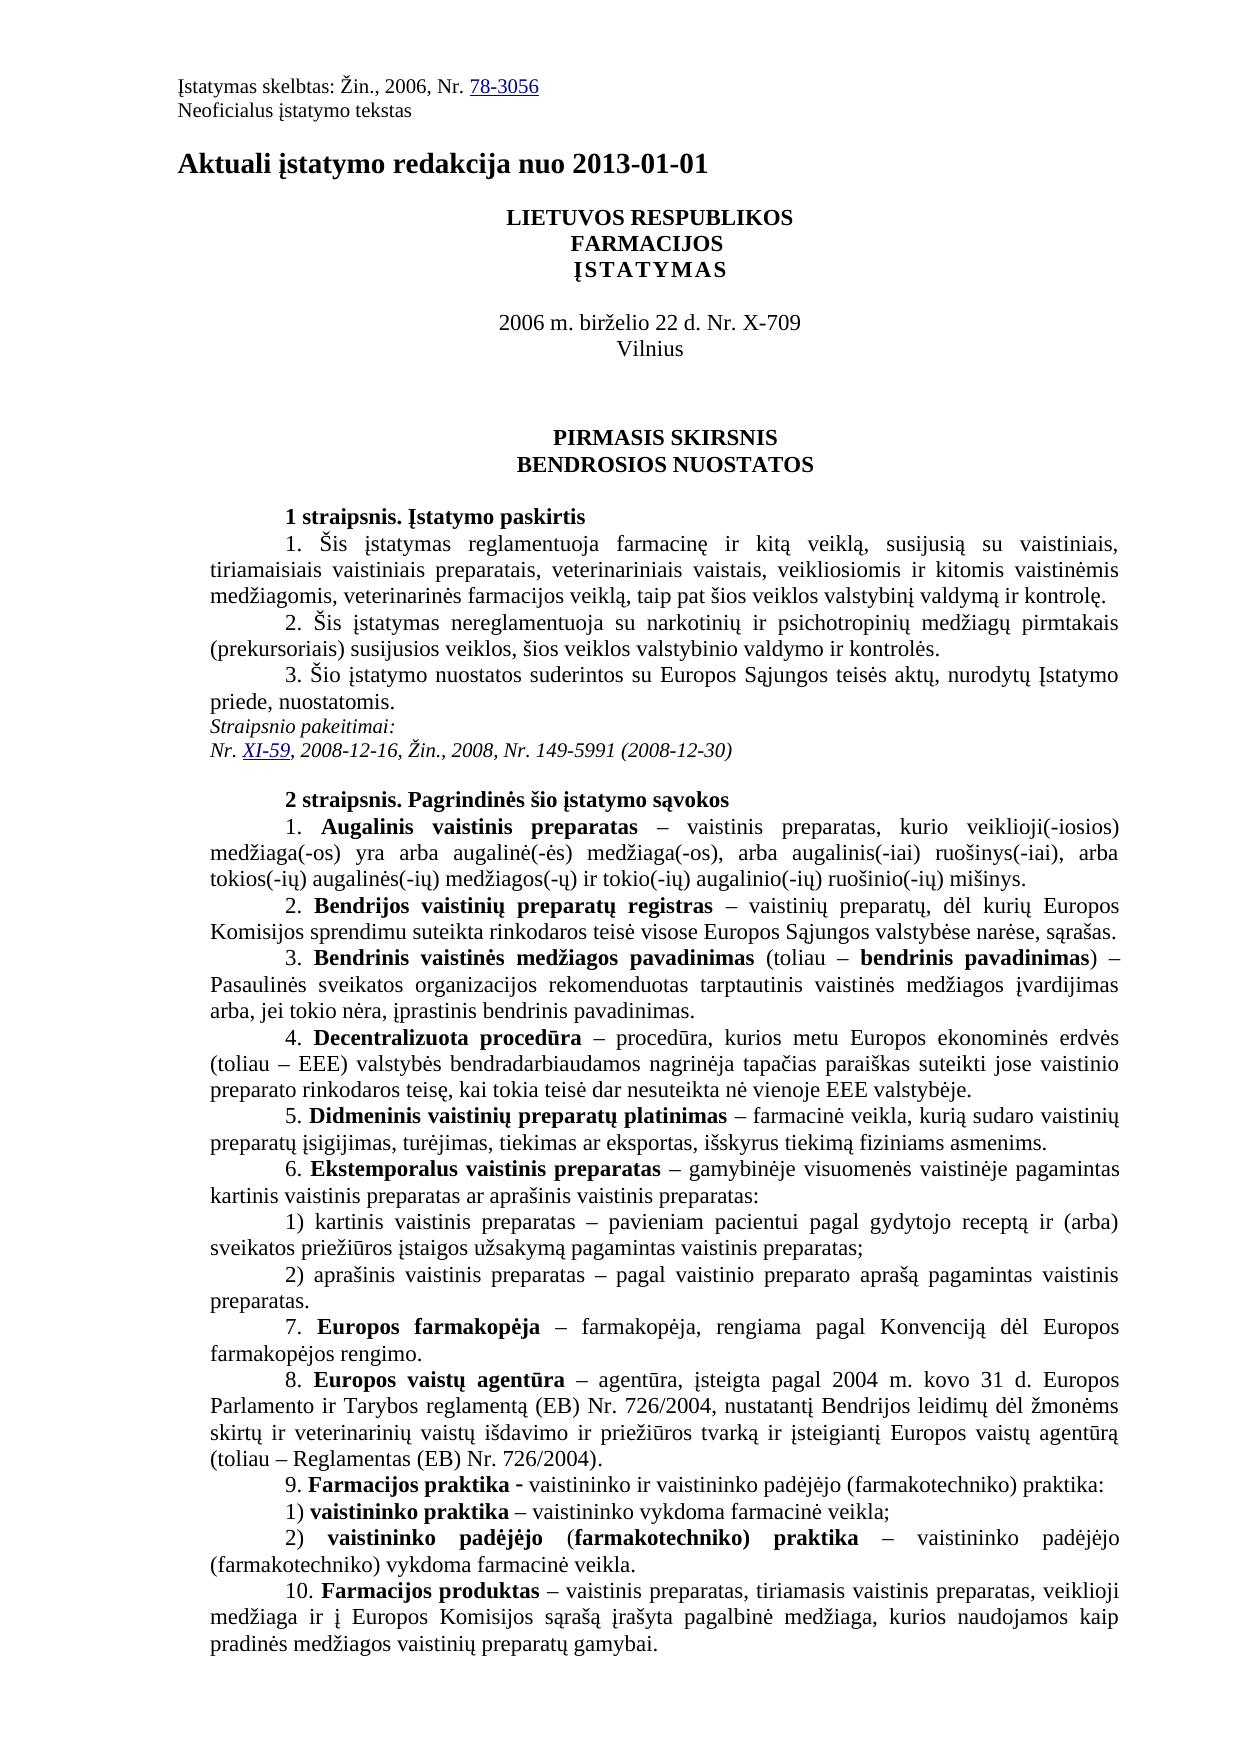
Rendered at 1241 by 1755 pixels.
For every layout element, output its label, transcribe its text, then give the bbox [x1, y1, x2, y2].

text 9. Farmacijos praktika  vaistininko ir vaistininko padėjėjo (farmakotechniko) praktika: [210, 1472, 1120, 1498]
text Neoficialus įstatymo tekstas [177, 98, 1122, 122]
text ĮSTATYMAS [177, 256, 1122, 283]
text 2 straipsnis. Pagrindinės šio įstatymo sąvokos [210, 786, 1120, 813]
text Nr. XI-59, 2008-12-16, Žin., 2008, Nr. 149-5991 (2008-12-30) [210, 738, 1120, 762]
text 1. Šis įstatymas reglamentuoja farmacinę ir kitą veiklą, susijusią su vaistiniais, tiriamaisiais vaistiniais preparatais, veterinariniais vaistais, veikliosiomis ir kitomis vaistinėmis medžiagomis, veterinarinės farmacijos veiklą, taip pat šios veiklos valstybinį valdymą ir kontrolę. [210, 530, 1120, 609]
text 2. Bendrijos vaistinių preparatų registras – vaistinių preparatų, dėl kurių Europos Komisijos sprendimu suteikta rinkodaros teisė visose Europos Sąjungos valstybėse narėse, sąrašas. [210, 892, 1120, 944]
text 8. Europos vaistų agentūra – agentūra, įsteigta pagal 2004 m. kovo 31 d. Europos Parlamento ir Tarybos reglamentą (EB) Nr. 726/2004, nustatantį Bendrijos leidimų dėl žmonėms skirtų ir veterinarinių vaistų išdavimo ir priežiūros tvarką ir įsteigiantį Europos vaistų agentūrą (toliau – Reglamentas (EB) Nr. 726/2004). [210, 1366, 1120, 1472]
text 6. Ekstemporalus vaistinis preparatas – gamybinėje visuomenės vaistinėje pagamintas kartinis vaistinis preparatas ar aprašinis vaistinis preparatas: [210, 1155, 1120, 1208]
text 2. Šis įstatymas nereglamentuoja su narkotinių ir psichotropinių medžiagų pirmtakais (prekursoriais) susijusios veiklos, šios veiklos valstybinio valdymo ir kontrolės. [210, 609, 1120, 661]
text BENDROSIOS NUOSTATOS [210, 451, 1120, 477]
text FARMACIJOS [177, 230, 1122, 256]
text 1 straipsnis. Įstatymo paskirtis [210, 503, 1120, 530]
text 4. Decentralizuota procedūra – procedūra, kurios metu Europos ekonominės erdvės (toliau – EEE) valstybės bendradarbiaudamos nagrinėja tapačias paraiškas suteikti jose vaistinio preparato rinkodaros teisę, kai tokia teisė dar nesuteikta nė vienoje EEE valstybėje. [210, 1023, 1120, 1103]
text 3. Šio įstatymo nuostatos suderintos su Europos Sąjungos teisės aktų, nurodytų Įstatymo priede, nuostatomis. [210, 661, 1120, 714]
text 3. Bendrinis vaistinės medžiagos pavadinimas (toliau – bendrinis pavadinimas) – Pasaulinės sveikatos organizacijos rekomenduotas tarptautinis vaistinės medžiagos įvardijimas arba, jei tokio nėra, įprastinis bendrinis pavadinimas. [210, 944, 1120, 1023]
text 7. Europos farmakopėja – farmakopėja, rengiama pagal Konvenciją dėl Europos farmakopėjos rengimo. [210, 1313, 1120, 1366]
text 10. Farmacijos produktas – vaistinis preparatas, tiriamasis vaistinis preparatas, veiklioji medžiaga ir į Europos Komisijos sąrašą įrašyta pagalbinė medžiaga, kurios naudojamos kaip pradinės medžiagos vaistinių preparatų gamybai. [210, 1577, 1120, 1656]
text 1. Augalinis vaistinis preparatas – vaistinis preparatas, kurio veiklioji(-iosios) medžiaga(-os) yra arba augalinė(-ės) medžiaga(-os), arba augalinis(-iai) ruošinys(-iai), arba tokios(-ių) augalinės(-ių) medžiagos(-ų) ir tokio(-ių) augalinio(-ių) ruošinio(-ių) mišinys. [210, 813, 1120, 892]
text 1) kartinis vaistinis preparatas – pavieniam pacientui pagal gydytojo receptą ir (arba) sveikatos priežiūros įstaigos užsakymą pagamintas vaistinis preparatas; [210, 1208, 1120, 1261]
text PIRMASIS SKIRSNIS [210, 424, 1120, 451]
text LIETUVOS RESPUBLIKOS [177, 204, 1122, 230]
text 1) vaistininko praktika – vaistininko vykdoma farmacinė veikla; [210, 1498, 1120, 1524]
text Aktuali įstatymo redakcija nuo 2013-01-01 [177, 146, 1122, 179]
text Straipsnio pakeitimai: [210, 714, 1120, 738]
text 2) aprašinis vaistinis preparatas – pagal vaistinio preparato aprašą pagamintas vaistinis preparatas. [210, 1261, 1120, 1313]
text 2006 m. birželio 22 d. Nr. X-709 Vilnius [177, 309, 1122, 362]
text 2) vaistininko padėjėjo (farmakotechniko) praktika – vaistininko padėjėjo (farmakotechniko) vykdoma farmacinė veikla. [210, 1524, 1120, 1577]
text 5. Didmeninis vaistinių preparatų platinimas – farmacinė veikla, kurią sudaro vaistinių preparatų įsigijimas, turėjimas, tiekimas ar eksportas, išskyrus tiekimą fiziniams asmenims. [210, 1103, 1120, 1155]
text Įstatymas skelbtas: Žin., 2006, Nr. 78-3056 [177, 74, 1122, 98]
